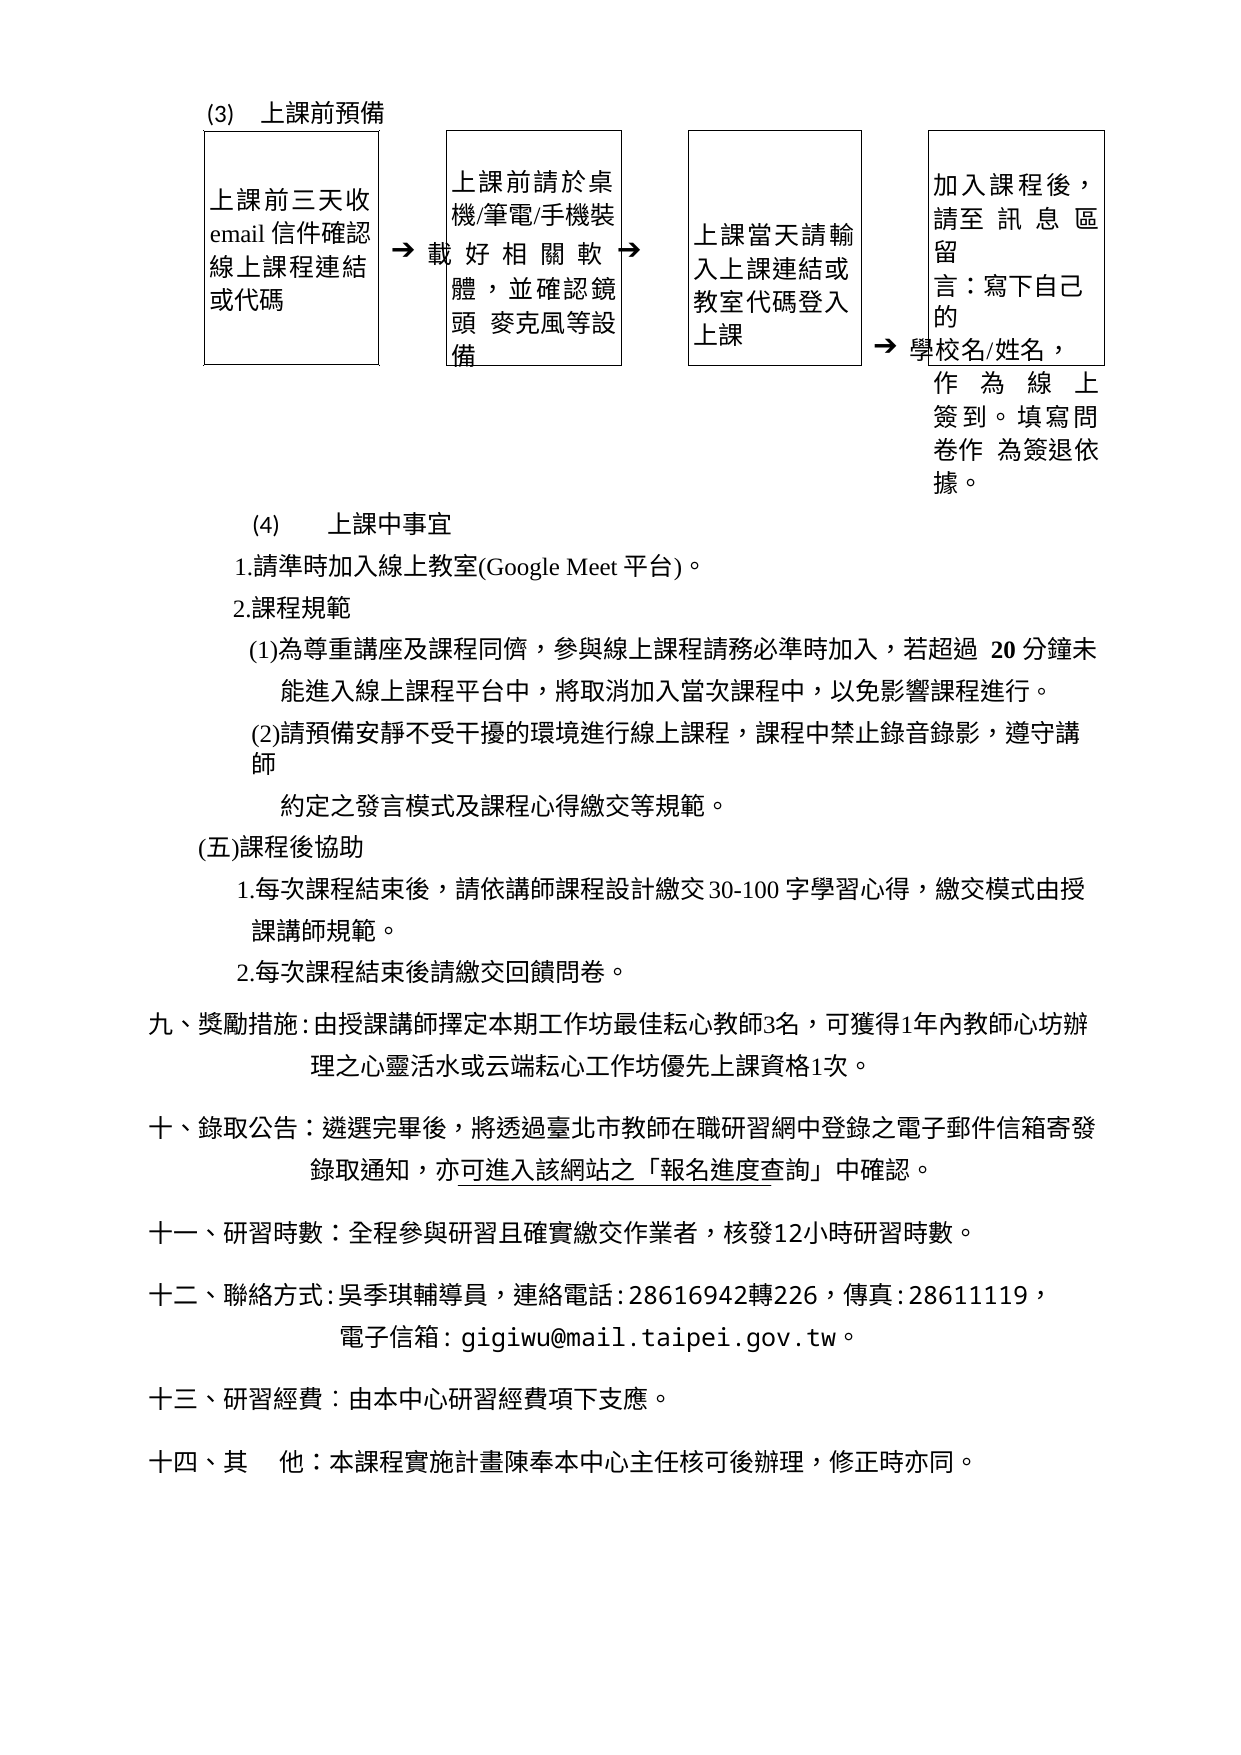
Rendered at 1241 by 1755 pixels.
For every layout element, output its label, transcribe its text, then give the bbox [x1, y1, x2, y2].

text 十三、研習經費︰由本中心研習經費項下支應。 [148, 1383, 1099, 1415]
text 能進入線上課程平台中，將取消加入當次課程中，以免影響課程進行。 [281, 675, 1099, 707]
text 錄取通知，亦可進入該網站之「報名進度查詢」中確認。 [310, 1154, 1099, 1186]
text 十二、聯絡方式:吳季琪輔導員，連絡電話:28616942轉226，傳真:28611119， [148, 1279, 1099, 1311]
text 2.課程規範 [233, 592, 1099, 623]
text 言：寫下自己的 [933, 270, 1099, 332]
text 上課前請於桌機/筆電/手機裝 [451, 165, 616, 231]
text 上課前三天收email 信件確認 [209, 182, 373, 249]
text 約定之發言模式及課程心得繳交等規範。 [280, 790, 1099, 821]
text 課講師規範。 [251, 915, 1099, 946]
text 上課 [693, 320, 857, 351]
text 1.請準時加入線上教室(Google Meet平台)。 [234, 550, 1099, 582]
text [451, 366, 616, 372]
text ➔ 載 好 相 關 軟 ➔ [391, 231, 446, 271]
text 理之心靈活水或云端耘心工作坊優先上課資格1次。 [310, 1050, 1099, 1082]
text 1.每次課程結束後，請依講師課程設計繳交30-100字學習心得，繳交模式由授 [236, 873, 1099, 905]
text [205, 132, 378, 364]
text (2)請預備安靜不受干擾的環境進行線上課程，課程中禁止錄音錄影，遵守講師 [251, 717, 1099, 780]
text 作 為 線 上 簽到。填寫問卷作 為簽退依據。 [933, 366, 1099, 499]
text 十、錄取公告：遴選完畢後，將透過臺北市教師在職研習網中登錄之電子郵件信箱寄發 [148, 1113, 1099, 1144]
text ➔ 載 好 相 關 軟 ➔ [447, 231, 621, 271]
text ➔ 載 好 相 關 軟 ➔ [622, 231, 674, 271]
text 線上課程連結 [209, 251, 378, 282]
text 九、獎勵措施:由授課講師擇定本期工作坊最佳耘心教師3名，可獲得1年內教師心坊辦 [148, 1009, 1099, 1040]
text 或代碼 [209, 284, 378, 315]
text 加入課程後，請至 訊 息 區 留 [933, 168, 1099, 268]
text 十一、研習時數：全程參與研習且確實繳交作業者，核發12小時研習時數。 [148, 1217, 1099, 1248]
text 十四、其 他：本課程實施計畫陳奉本中心主任核可後辦理，修正時亦同。 [148, 1446, 1099, 1477]
text 電子信箱:gigiwu@mail.taipei.gov.tw。 [339, 1321, 1099, 1352]
text 2.每次課程結束後請繳交回饋問卷。 [236, 957, 1099, 988]
text 體，並確認鏡頭 麥克風等設備 [451, 272, 616, 365]
text (1)為尊重講座及課程同儕，參與線上課程請務必準時加入，若超過 20 分鐘未 [249, 634, 1099, 665]
text 上課當天請輸入上課連結或 [693, 218, 857, 285]
text ➔ 學校名/姓名， [929, 332, 1099, 365]
text 教室代碼登入 [693, 287, 857, 318]
text ➔ 學校名/姓名， [873, 332, 928, 366]
text (五)課程後協助 [198, 832, 1099, 863]
list 上課前預備 [206, 97, 1099, 128]
list 上課中事宜 [252, 509, 1099, 540]
